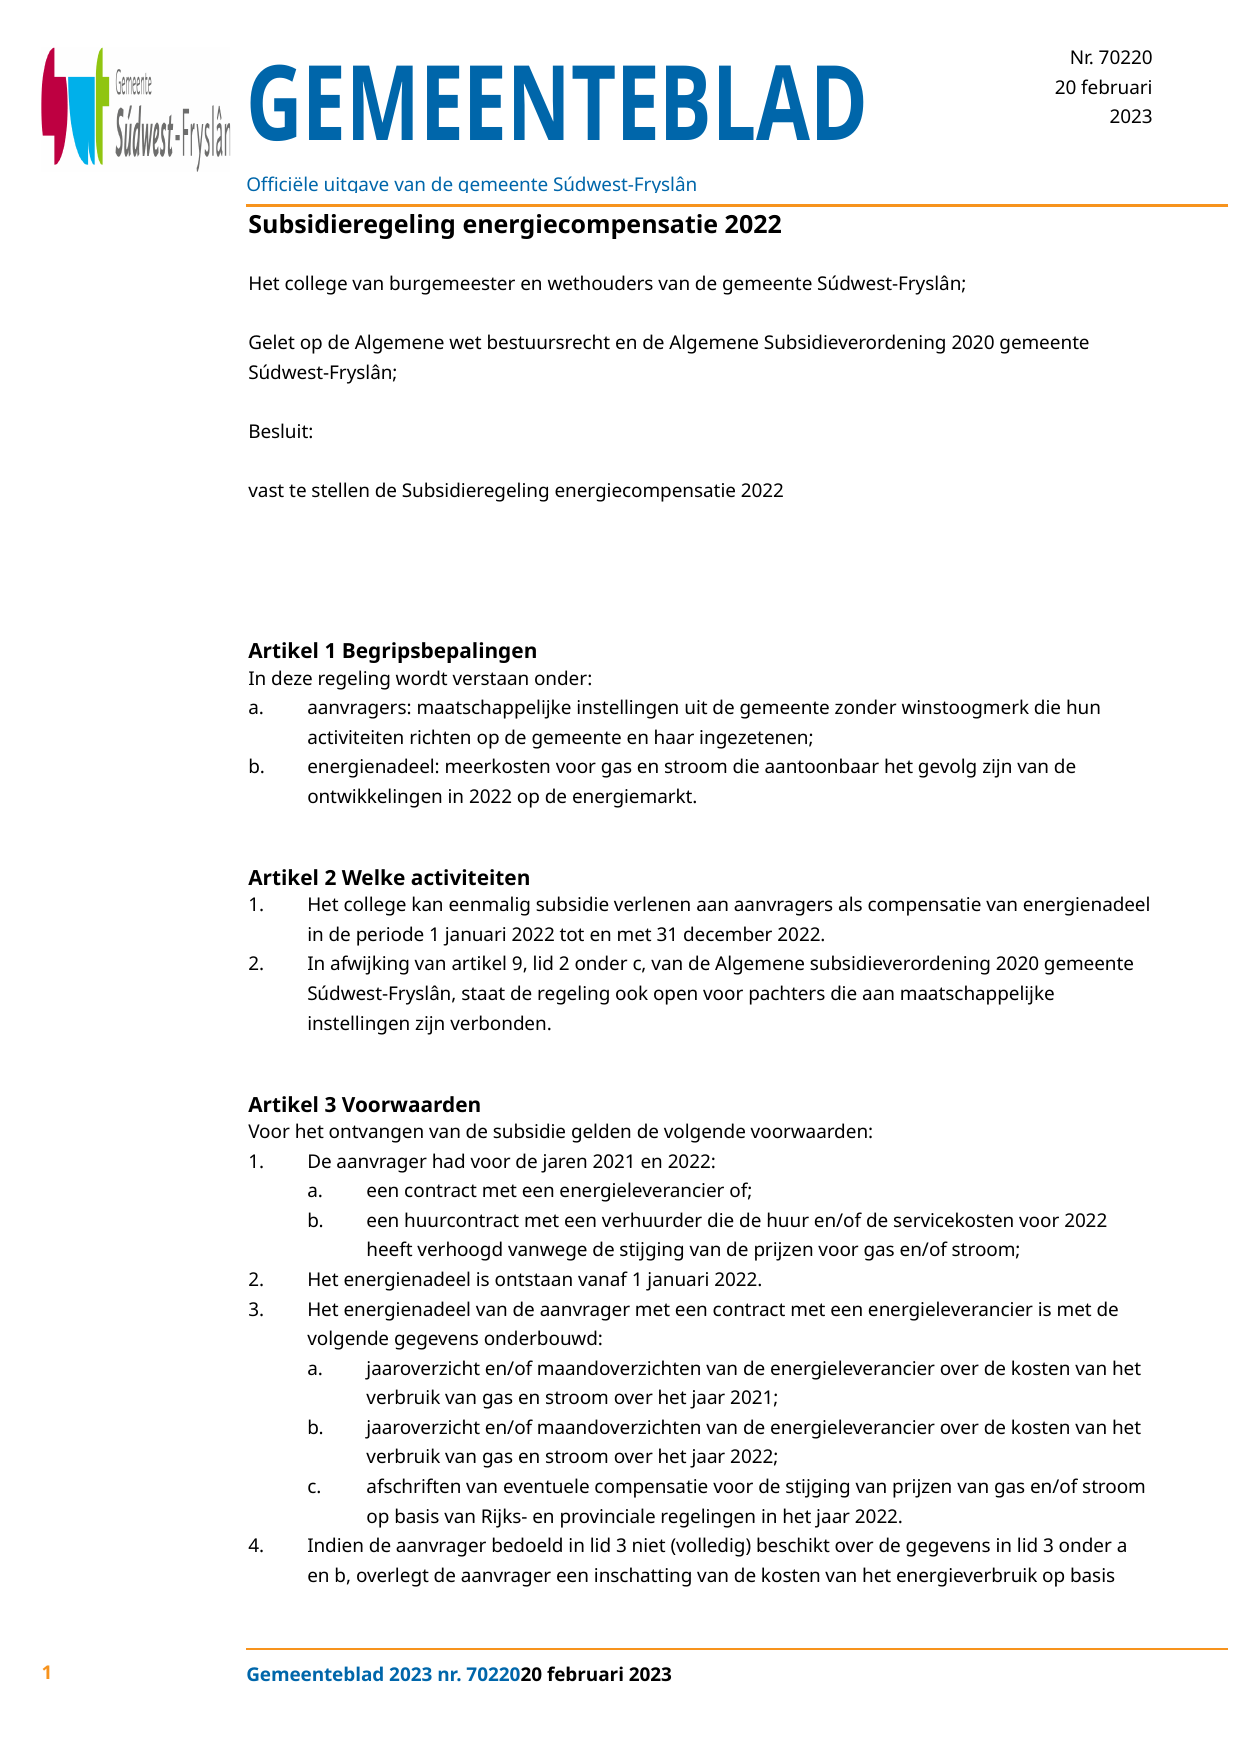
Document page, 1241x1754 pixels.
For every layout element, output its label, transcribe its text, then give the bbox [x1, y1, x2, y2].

text In deze regeling wordt verstaan onder: [248, 665, 1152, 690]
list energienadeel: meerkosten voor gas en stroom die aantoonbaar het gevolg zijn van de ontwikkelingen in 2022 op de energiemarkt. [248, 753, 1152, 809]
list Indien de aanvrager bedoeld in lid 3 niet (volledig) beschikt over de gegevens in lid 3 onder a en b, overlegt de aanvrager een inschatting van de kosten van het energieverbruik op basis [248, 1532, 1152, 1588]
text vast te stellen de Subsidieregeling energiecompensatie 2022 [248, 477, 1152, 503]
list jaaroverzicht en/of maandoverzichten van de energieleverancier over de kosten van het verbruik van gas en stroom over het jaar 2021; [307, 1355, 1152, 1410]
list jaaroverzicht en/of maandoverzichten van de energieleverancier over de kosten van het verbruik van gas en stroom over het jaar 2022; [307, 1414, 1152, 1469]
text Artikel 3 Voorwaarden [248, 1090, 1152, 1118]
list Het college kan eenmalig subsidie verlenen aan aanvragers als compensatie van energienadeel in de periode 1 januari 2022 tot en met 31 december 2022. [248, 891, 1152, 947]
list een contract met een energieleverancier of; [307, 1177, 1152, 1203]
text Het college van burgemeester en wethouders van de gemeente Súdwest-Fryslân; [248, 270, 1152, 296]
picture [41, 47, 231, 172]
list In afwijking van artikel 9, lid 2 onder c, van de Algemene subsidieverordening 2020 gemeente Súdwest-Fryslân, staat de regeling ook open voor pachters die aan maatschappelijke instellingen zijn verbonden. [248, 951, 1152, 1036]
text Subsidieregeling energiecompensatie 2022 [248, 207, 1152, 241]
text Artikel 2 Welke activiteiten [248, 863, 1152, 891]
text Voor het ontvangen van de subsidie gelden de volgende voorwaarden: [248, 1118, 1152, 1144]
list een huurcontract met een verhuurder die de huur en/of de servicekosten voor 2022 heeft verhoogd vanwege de stijging van de prijzen voor gas en/of stroom; [307, 1207, 1152, 1262]
list afschriften van eventuele compensatie voor de stijging van prijzen van gas en/of stroom op basis van Rijks- en provinciale regelingen in het jaar 2022. [307, 1473, 1152, 1528]
text Artikel 1 Begripsbepalingen [248, 636, 1152, 665]
text Gelet op de Algemene wet bestuursrecht en de Algemene Subsidieverordening 2020 gemeente Súdwest-Fryslân; [248, 329, 1152, 385]
list Het energienadeel is ontstaan vanaf 1 januari 2022. [248, 1266, 1152, 1292]
list aanvragers: maatschappelijke instellingen uit de gemeente zonder winstoogmerk die hun activiteiten richten op de gemeente en haar ingezetenen; [248, 694, 1152, 749]
list De aanvrager had voor de jaren 2021 en 2022: [248, 1148, 1152, 1173]
list Het energienadeel van de aanvrager met een contract met een energieleverancier is met de volgende gegevens onderbouwd: [248, 1296, 1152, 1351]
text Besluit: [248, 418, 1152, 444]
